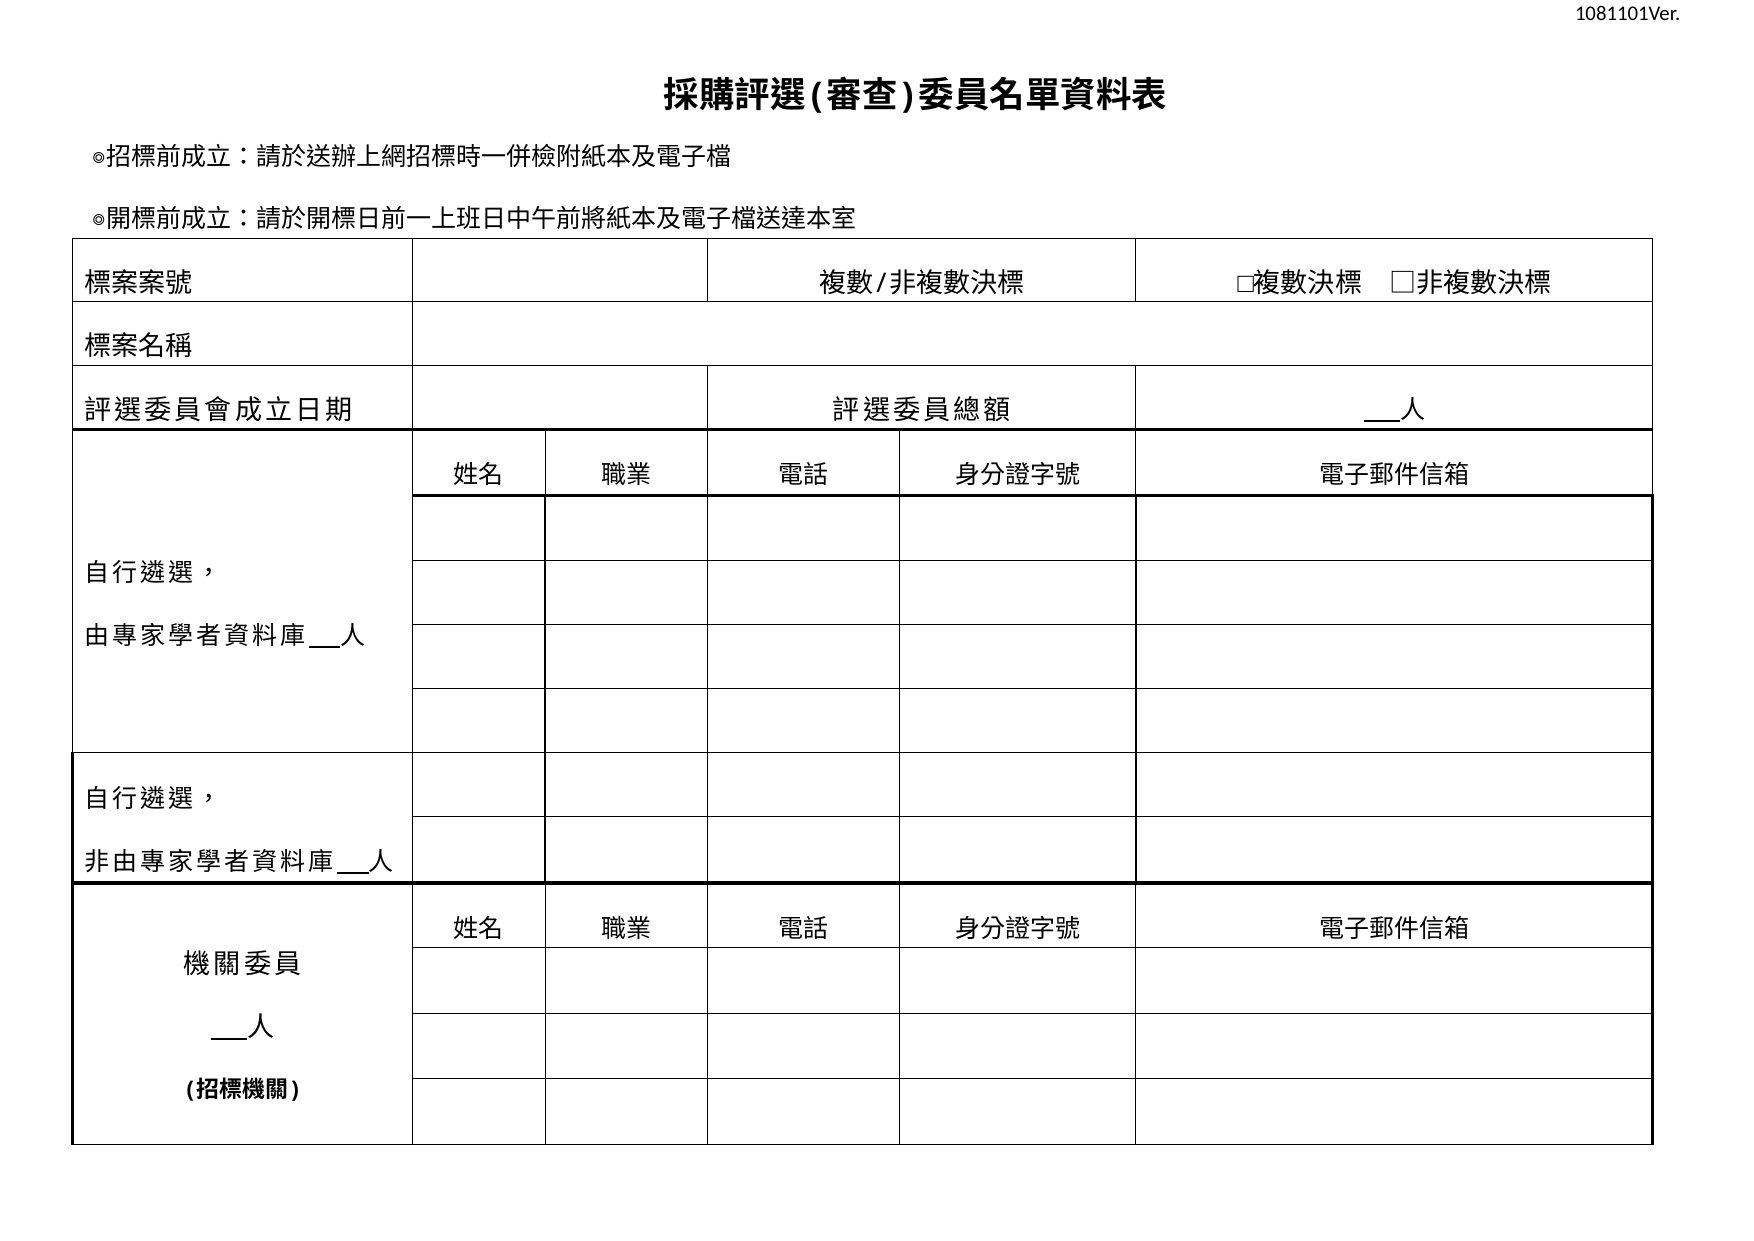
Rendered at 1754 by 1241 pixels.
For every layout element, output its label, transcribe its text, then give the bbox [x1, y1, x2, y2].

table_cell [413, 497, 544, 559]
table_cell [708, 625, 899, 688]
table_cell 機關委員 人 (招標機關) [74, 885, 412, 1144]
table_cell [1137, 753, 1651, 816]
table_cell [1137, 625, 1651, 688]
table_cell [413, 625, 544, 688]
table_cell [546, 561, 707, 624]
table_cell 身分證字號 [900, 885, 1135, 947]
table_cell [708, 753, 899, 816]
table_cell 人 [1136, 366, 1652, 428]
table_cell [708, 1014, 899, 1078]
table_cell 身分證字號 [900, 431, 1135, 494]
table_cell [900, 561, 1135, 624]
table_cell [413, 1014, 545, 1078]
table_cell [708, 948, 899, 1013]
table_cell [708, 689, 899, 752]
table_cell [413, 817, 544, 881]
table_cell [413, 948, 545, 1013]
table_cell [1136, 948, 1651, 1013]
table_header □複數決標 □非複數決標 [1136, 239, 1652, 301]
table_cell [900, 625, 1135, 688]
table_cell [546, 753, 707, 816]
table_cell 標案名稱 [73, 302, 412, 365]
table_cell [413, 561, 544, 624]
table_cell [546, 817, 707, 881]
table_cell 電話 [708, 431, 899, 494]
table_cell [413, 753, 544, 816]
table_cell [546, 1014, 707, 1078]
text 採購評選(審查)委員名單資料表 [150, 50, 1680, 113]
table_header 複數/非複數決標 [708, 239, 1135, 301]
table_cell [708, 817, 899, 881]
table_cell [413, 302, 1652, 365]
table_cell 職業 [546, 431, 707, 494]
table_cell [413, 1079, 545, 1144]
table_cell 姓名 [413, 431, 545, 494]
table_cell [900, 817, 1135, 881]
table_cell [900, 753, 1135, 816]
table_cell [708, 497, 899, 559]
table_cell 電子郵件信箱 [1136, 431, 1652, 494]
table_header 標案案號 [73, 239, 412, 301]
table_cell [413, 366, 707, 428]
table_cell [546, 497, 707, 559]
text ◎招標前成立：請於送辦上網招標時一併檢附紙本及電子檔 [91, 113, 1680, 175]
table_cell 自行遴選， 由專家學者資料庫 人 [73, 431, 412, 752]
table_cell [900, 1014, 1135, 1078]
table_cell 電話 [708, 885, 899, 947]
table_cell [1137, 497, 1651, 559]
text ◎開標前成立：請於開標日前一上班日中午前將紙本及電子檔送達本室 [91, 175, 1680, 238]
table_cell 姓名 [413, 885, 545, 947]
table_cell [900, 689, 1135, 752]
table_cell 電子郵件信箱 [1136, 885, 1651, 947]
table_cell [708, 561, 899, 624]
table_cell [546, 625, 707, 688]
table_cell [413, 689, 544, 752]
table_cell [546, 689, 707, 752]
table_cell [546, 1079, 707, 1144]
table_cell [900, 497, 1135, 559]
table_cell [1137, 561, 1651, 624]
table_cell 自行遴選， 非由專家學者資料庫 人 [74, 753, 412, 881]
table_cell 職業 [546, 885, 707, 947]
table_cell [900, 948, 1135, 1013]
table_header [413, 239, 707, 301]
table_cell [708, 1079, 899, 1144]
table_cell [1137, 689, 1651, 752]
table_cell [546, 948, 707, 1013]
table_cell [1137, 817, 1651, 881]
table_cell [900, 1079, 1135, 1144]
table_cell 評選委員會成立日期 [73, 366, 412, 428]
table_cell 評選委員總額 [708, 366, 1135, 428]
table_cell [1136, 1014, 1651, 1078]
table_cell [1136, 1079, 1651, 1144]
